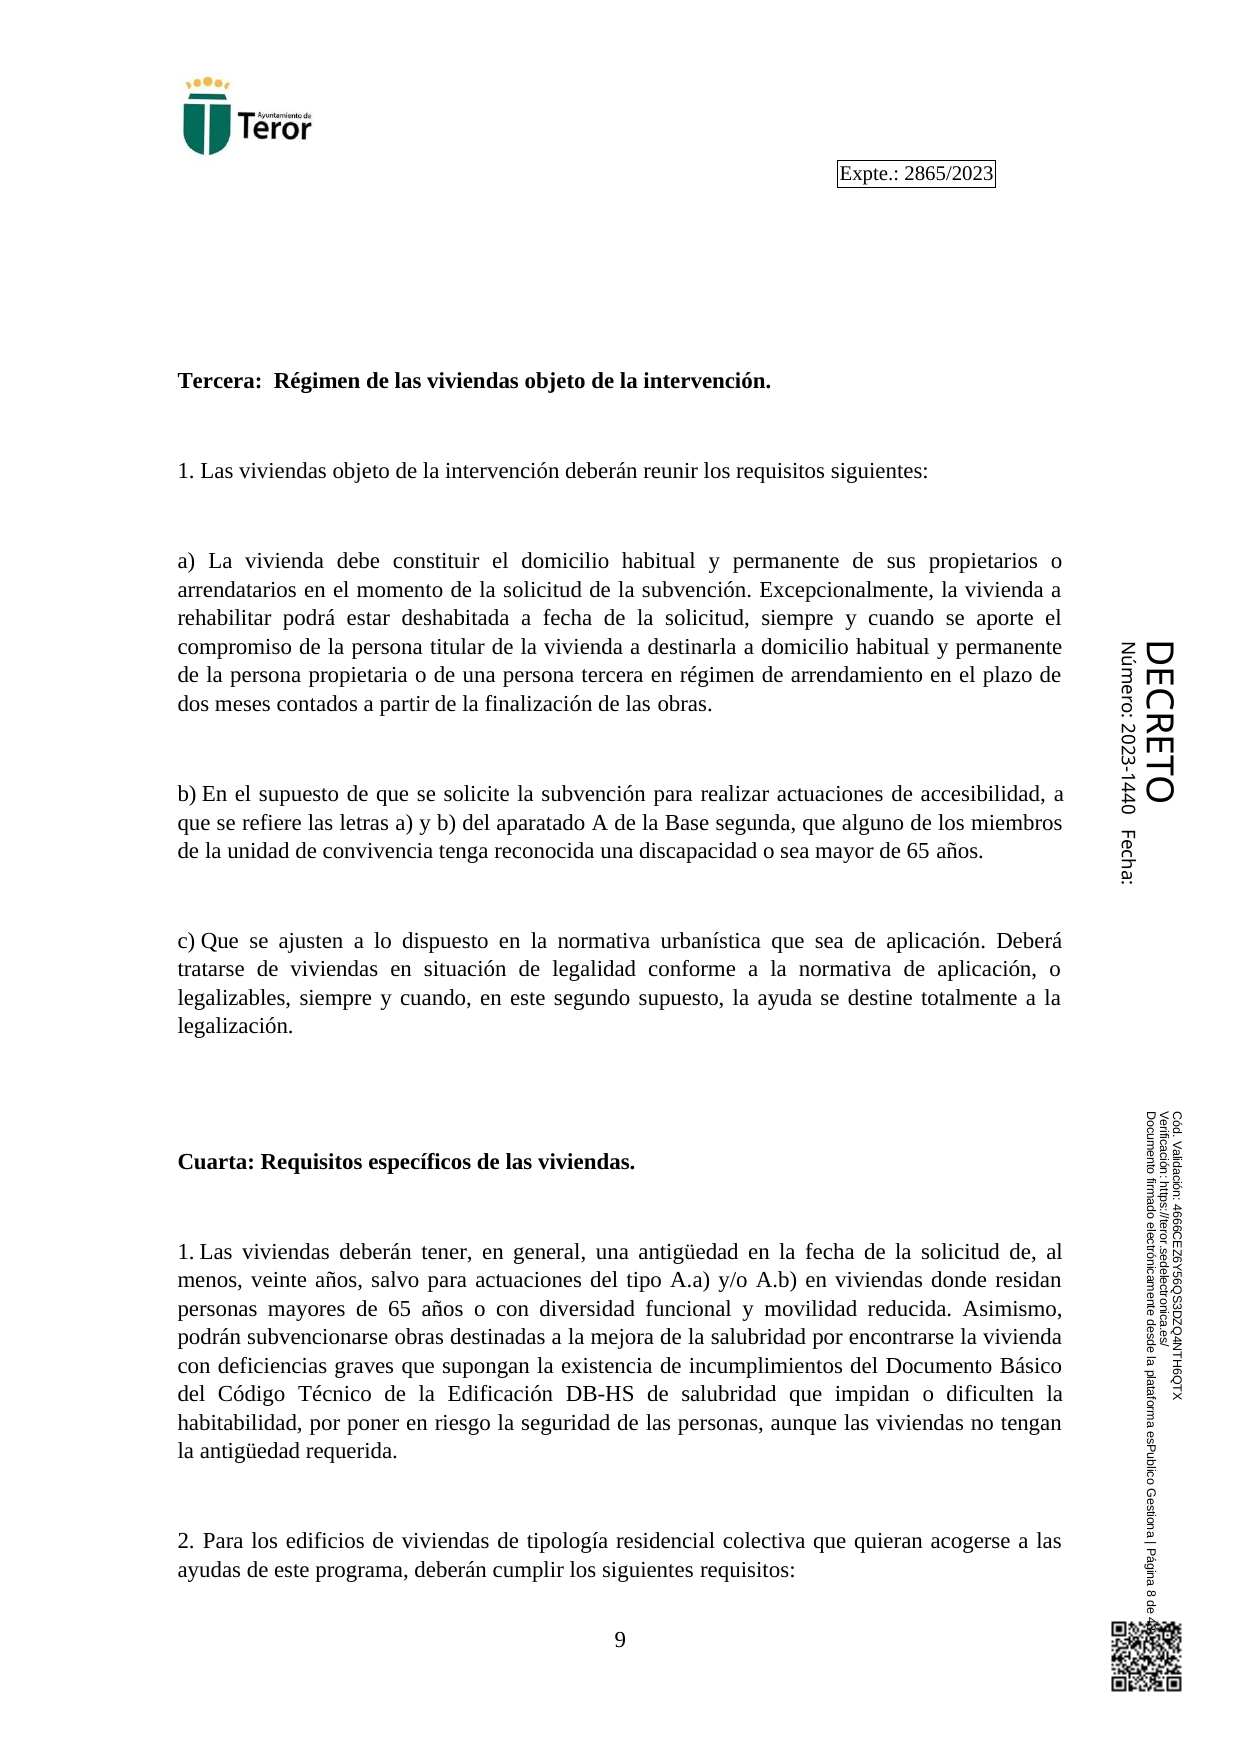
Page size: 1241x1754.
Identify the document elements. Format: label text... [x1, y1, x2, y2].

text Verificación: https://teror.sedelectronica.es/ [1158, 1111, 1171, 1639]
list Número: 2023-1440 Fecha: 16/10/2023 [1117, 641, 1140, 984]
text Cód. Validación: 4666CEZ6Y56QS3DZQ4NTH6QTX [1171, 1111, 1184, 1639]
subtitle Cuarta: Requisitos específicos de las viviendas. [177, 1148, 1145, 1174]
list DECRETO [1140, 639, 1183, 984]
list En el supuesto de que se solicite la subvención para realizar actuaciones de accesibilidad, a que se refiere las letras a) y b) del aparatado A de la Base segunda, que alguno de los miembros de la unidad de convivencia tenga reconocida una discapacidad o sea mayor de 65 años. [177, 780, 1064, 863]
list Para los edificios de viviendas de tipología residencial colectiva que quieran acogerse a las ayudas de este programa, deberán cumplir los siguientes requisitos: [177, 1527, 1063, 1582]
list Que se ajusten a lo dispuesto en la normativa urbanística que sea de aplicación. Deberá tratarse de viviendas en situación de legalidad conforme a la normativa de aplicación, o legalizables, siempre y cuando, en este segundo supuesto, la ayuda se destine totalmente a la legalización. [177, 927, 1063, 1039]
text Documento firmado electrónicamente desde la plataforma esPublico Gestiona | Página 8 de 43 [1145, 1111, 1158, 1639]
picture [1110, 1620, 1184, 1694]
picture [177, 73, 321, 162]
list Las viviendas deberán tener, en general, una antigüedad en la fecha de la solicitud de, al menos, veinte años, salvo para actuaciones del tipo A.a) y/o A.b) en viviendas donde residan personas mayores de 65 años o con diversidad funcional y movilidad reducida. Asimismo, podrán subvencionarse obras destinadas a la mejora de la salubridad por encontrarse la vivienda con deficiencias graves que supongan la existencia de incumplimientos del Documento Básico del Código Técnico de la Edificación DB-HS de salubridad que impidan o dificulten la habitabilidad, por poner en riesgo la seguridad de las personas, aunque las viviendas no tengan la antigüedad requerida. [177, 1238, 1064, 1463]
list La vivienda debe constituir el domicilio habitual y permanente de sus propietarios o arrendatarios en el momento de la solicitud de la subvención. Excepcionalmente, la vivienda a rehabilitar podrá estar deshabitada a fecha de la solicitud, siempre y cuando se aporte el compromiso de la persona titular de la vivienda a destinarla a domicilio habitual y permanente de la persona propietaria o de una persona tercera en régimen de arrendamiento en el plazo de dos meses contados a partir de la finalización de las obras. [177, 548, 1063, 716]
subtitle Tercera: Régimen de las viviendas objeto de la intervención. [177, 367, 1194, 394]
text 1. Las viviendas objeto de la intervención deberán reunir los requisitos siguientes: [177, 458, 1194, 484]
